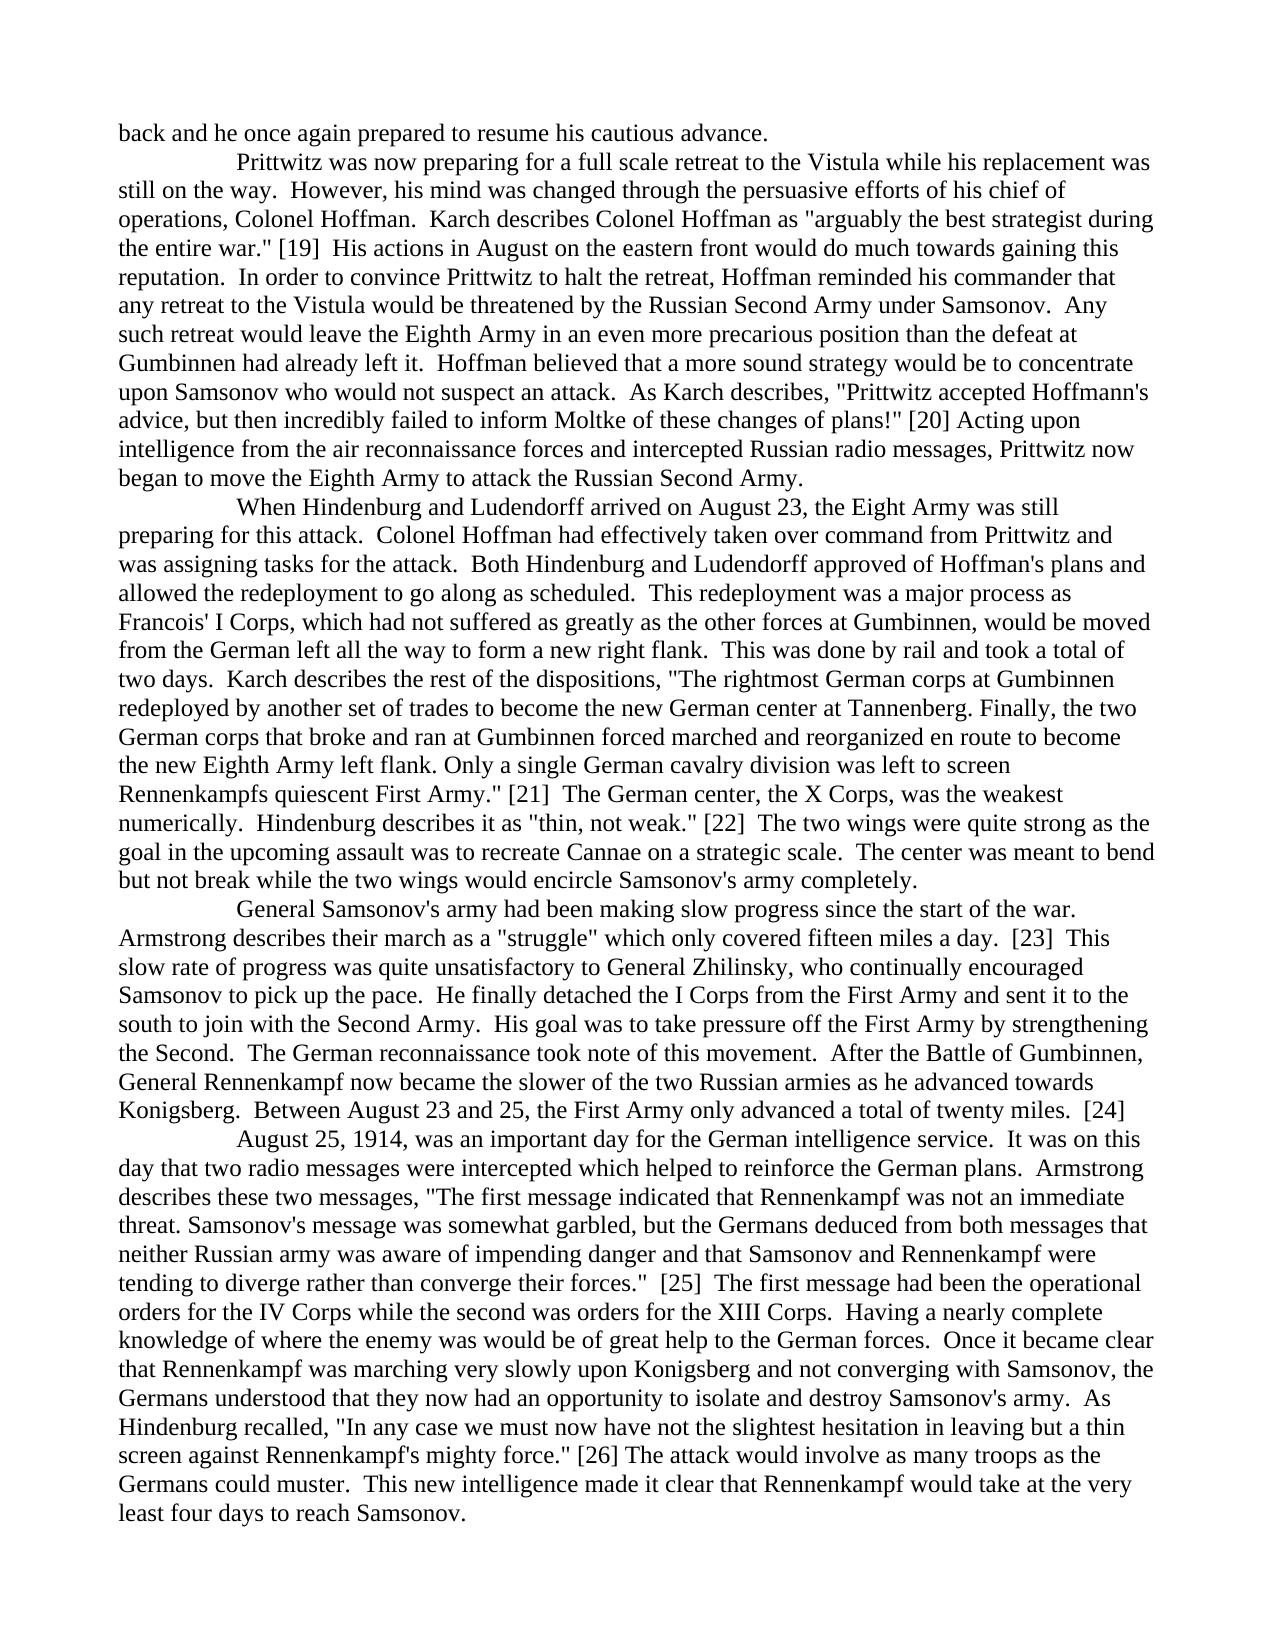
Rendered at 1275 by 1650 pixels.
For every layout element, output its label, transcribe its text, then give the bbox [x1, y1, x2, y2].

text Prittwitz was now preparing for a full scale retreat to the Vistula while his replacement was still on the way. However, his mind was changed through the persuasive efforts of his chief of operations, Colonel Hoffman. Karch describes Colonel Hoffman as "arguably the best strategist during the entire war." [19] His actions in August on the eastern front would do much towards gaining this reputation. In order to convince Prittwitz to halt the retreat, Hoffman reminded his commander that any retreat to the Vistula would be threatened by the Russian Second Army under Samsonov. Any such retreat would leave the Eighth Army in an even more precarious position than the defeat at Gumbinnen had already left it. Hoffman believed that a more sound strategy would be to concentrate upon Samsonov who would not suspect an attack. As Karch describes, "Prittwitz accepted Hoffmann's advice, but then incredibly failed to inform Moltke of these changes of plans!" [20] Acting upon intelligence from the air reconnaissance forces and intercepted Russian radio messages, Prittwitz now began to move the Eighth Army to attack the Russian Second Army. [118, 147, 1157, 492]
text back and he once again prepared to resume his cautious advance. [118, 118, 1157, 147]
text General Samsonov's army had been making slow progress since the start of the war. Armstrong describes their march as a "struggle" which only covered fifteen miles a day. [23] This slow rate of progress was quite unsatisfactory to General Zhilinsky, who continually encouraged Samsonov to pick up the pace. He finally detached the I Corps from the First Army and sent it to the south to join with the Second Army. His goal was to take pressure off the First Army by strengthening the Second. The German reconnaissance took note of this movement. After the Battle of Gumbinnen, General Rennenkampf now became the slower of the two Russian armies as he advanced towards Konigsberg. Between August 23 and 25, the First Army only advanced a total of twenty miles. [24] [118, 894, 1157, 1124]
text August 25, 1914, was an important day for the German intelligence service. It was on this day that two radio messages were intercepted which helped to reinforce the German plans. Armstrong describes these two messages, "The first message indicated that Rennenkampf was not an immediate threat. Samsonov's message was somewhat garbled, but the Germans deduced from both messages that neither Russian army was aware of impending danger and that Samsonov and Rennenkampf were tending to diverge rather than converge their forces." [25] The first message had been the operational orders for the IV Corps while the second was orders for the XIII Corps. Having a nearly complete knowledge of where the enemy was would be of great help to the German forces. Once it became clear that Rennenkampf was marching very slowly upon Konigsberg and not converging with Samsonov, the Germans understood that they now had an opportunity to isolate and destroy Samsonov's army. As Hindenburg recalled, "In any case we must now have not the slightest hesitation in leaving but a thin screen against Rennenkampf's mighty force." [26] The attack would involve as many troops as the Germans could muster. This new intelligence made it clear that Rennenkampf would take at the very least four days to reach Samsonov. [118, 1124, 1157, 1527]
text When Hindenburg and Ludendorff arrived on August 23, the Eight Army was still preparing for this attack. Colonel Hoffman had effectively taken over command from Prittwitz and was assigning tasks for the attack. Both Hindenburg and Ludendorff approved of Hoffman's plans and allowed the redeployment to go along as scheduled. This redeployment was a major process as Francois' I Corps, which had not suffered as greatly as the other forces at Gumbinnen, would be moved from the German left all the way to form a new right flank. This was done by rail and took a total of two days. Karch describes the rest of the dispositions, "The rightmost German corps at Gumbinnen redeployed by another set of trades to become the new German center at Tannenberg. Finally, the two German corps that broke and ran at Gumbinnen forced marched and reorganized en route to become the new Eighth Army left flank. Only a single German cavalry division was left to screen Rennenkampfs quiescent First Army." [21] The German center, the X Corps, was the weakest numerically. Hindenburg describes it as "thin, not weak." [22] The two wings were quite strong as the goal in the upcoming assault was to recreate Cannae on a strategic scale. The center was meant to bend but not break while the two wings would encircle Samsonov's army completely. [118, 492, 1157, 894]
